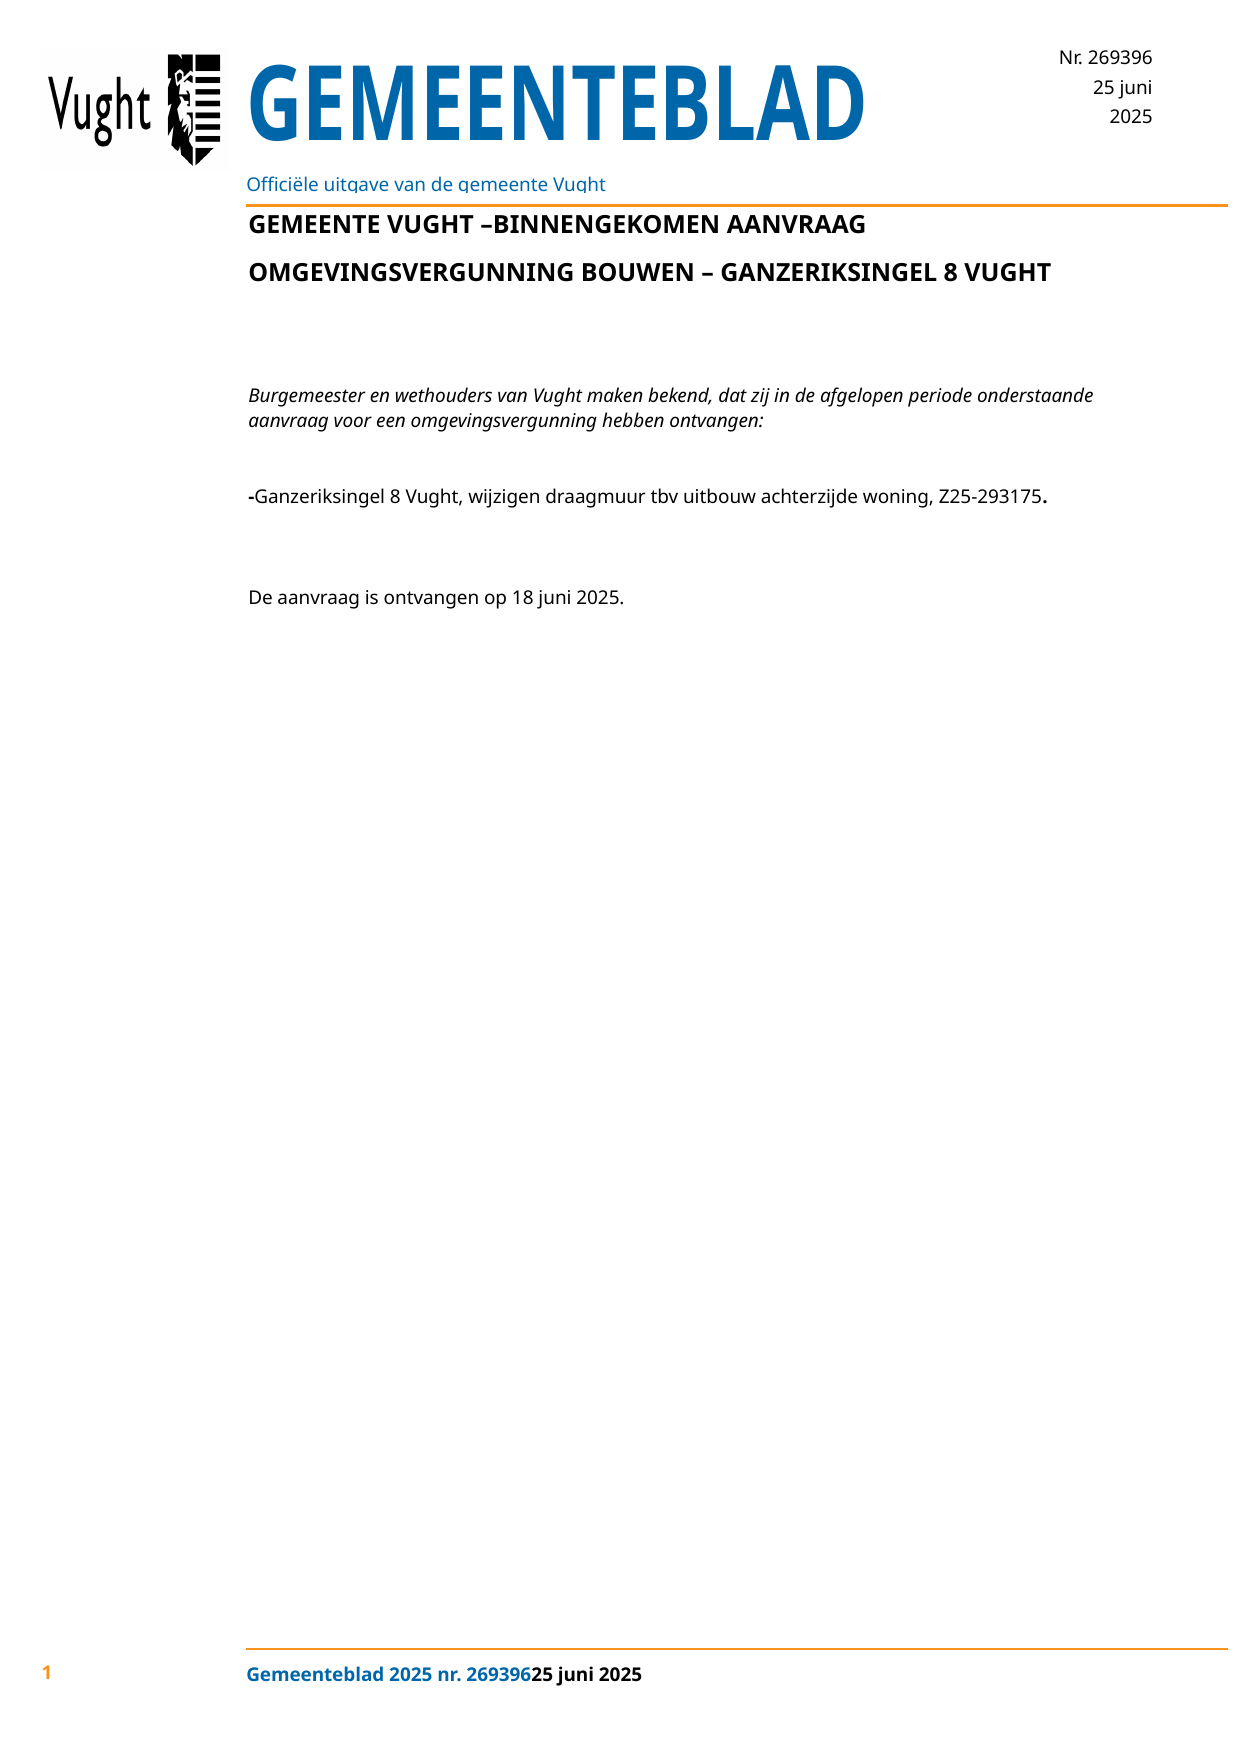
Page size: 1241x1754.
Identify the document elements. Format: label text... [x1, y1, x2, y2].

text GEMEENTE VUGHT –BINNENGEKOMEN AANVRAAG OMGEVINGSVERGUNNING BOUWEN – GANZERIKSINGEL 8 VUGHT [248, 207, 1152, 288]
picture [41, 47, 231, 172]
text -Ganzeriksingel 8 Vught, wijzigen draagmuur tbv uitbouw achterzijde woning, Z25-293175. [248, 484, 1152, 509]
text Burgemeester en wethouders van Vught maken bekend, dat zij in de afgelopen periode onderstaande aanvraag voor een omgevingsvergunning hebben ontvangen: [248, 382, 1152, 433]
text De aanvraag is ontvangen op 18 juni 2025. [248, 584, 1152, 610]
